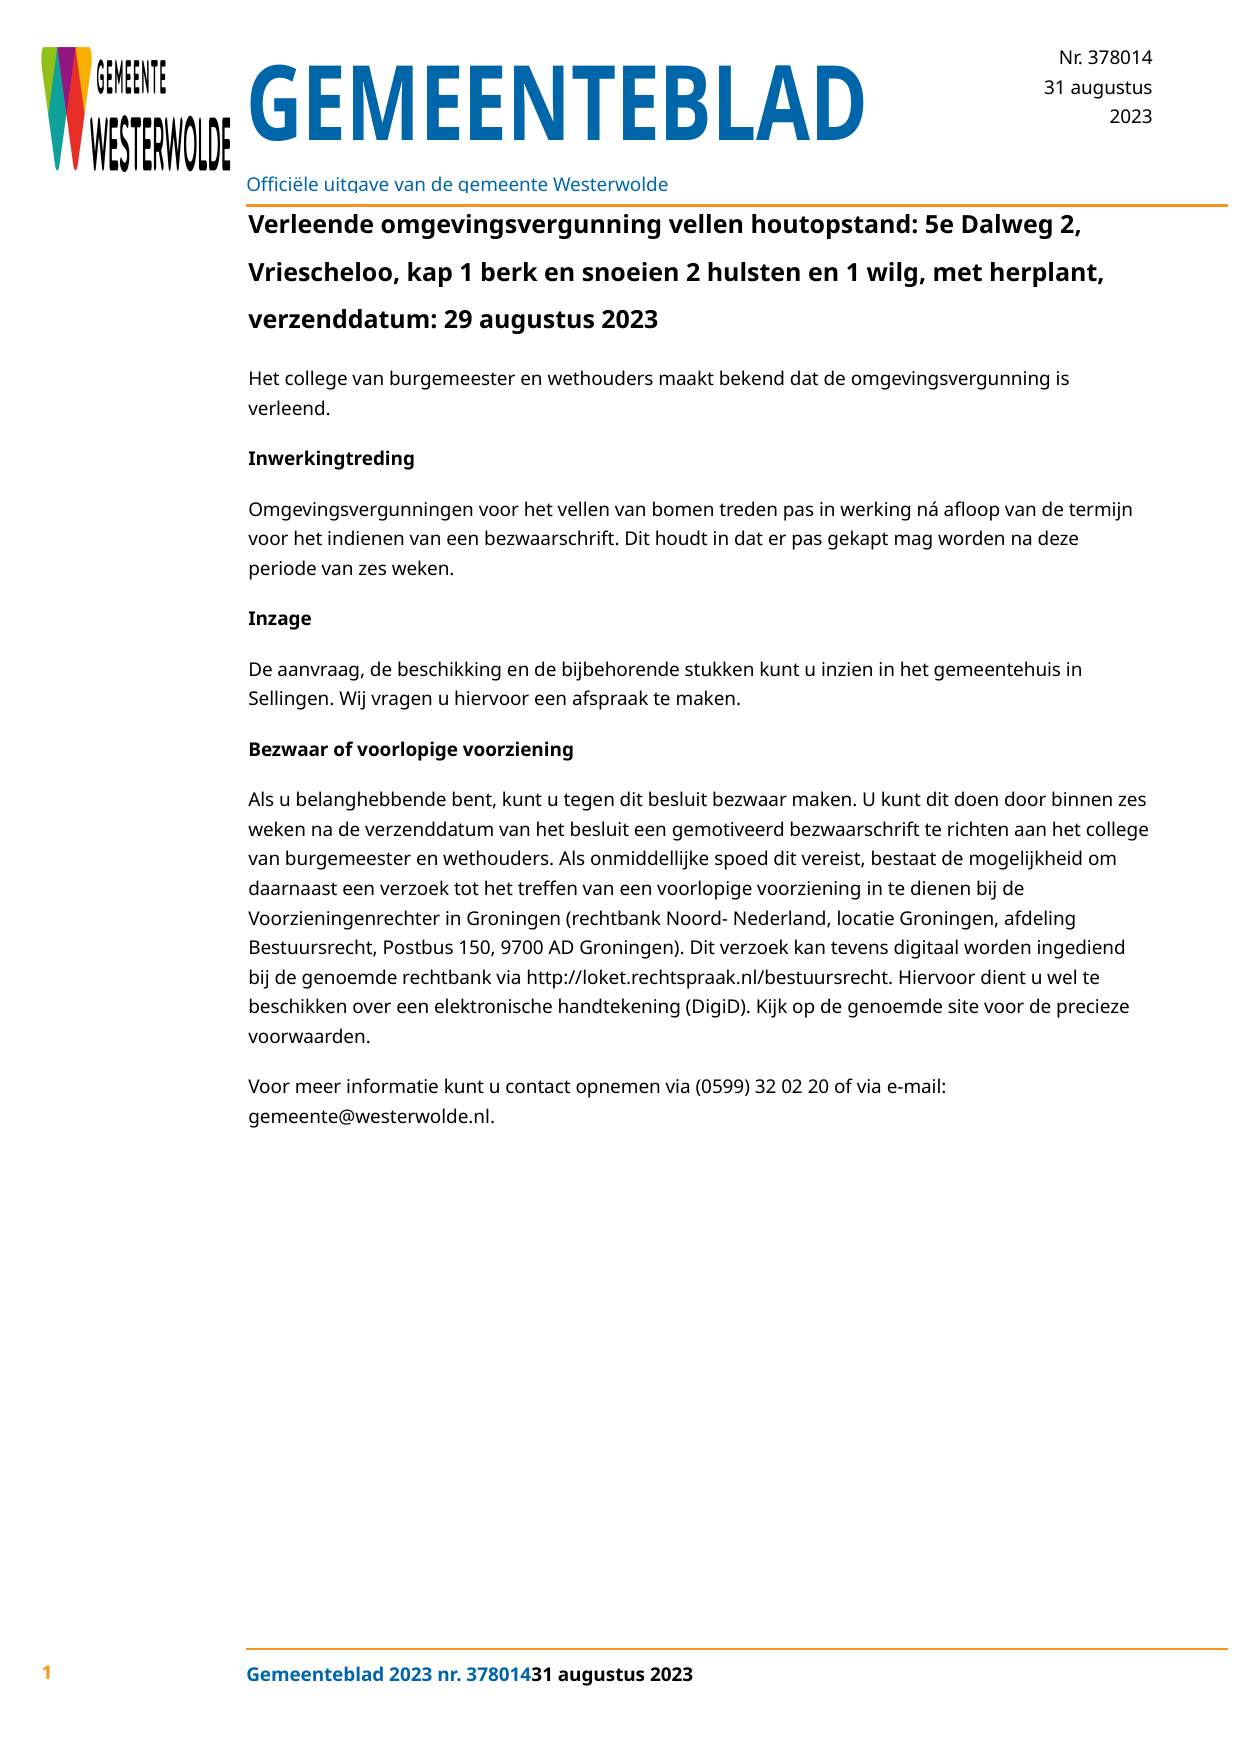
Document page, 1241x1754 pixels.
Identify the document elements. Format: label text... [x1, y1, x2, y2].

text Inwerkingtreding [248, 446, 1152, 471]
picture [41, 47, 231, 172]
text De aanvraag, de beschikking en de bijbehorende stukken kunt u inzien in het gemeentehuis in Sellingen. Wij vragen u hiervoor een afspraak te maken. [248, 656, 1152, 711]
text Voor meer informatie kunt u contact opnemen via (0599) 32 02 20 of via e-mail: gemeente@westerwolde.nl. [248, 1073, 1152, 1129]
text Bezwaar of voorlopige voorziening [248, 736, 1152, 762]
text Als u belanghebbende bent, kunt u tegen dit besluit bezwaar maken. U kunt dit doen door binnen zes weken na de verzenddatum van het besluit een gemotiveerd bezwaarschrift te richten aan het college van burgemeester en wethouders. Als onmiddellijke spoed dit vereist, bestaat de mogelijkheid om daarnaast een verzoek tot het treffen van een voorlopige voorziening in te dienen bij de Voorzieningenrechter in Groningen (rechtbank Noord- Nederland, locatie Groningen, afdeling Bestuursrecht, Postbus 150, 9700 AD Groningen). Dit verzoek kan tevens digitaal worden ingediend bij de genoemde rechtbank via http://loket.rechtspraak.nl/bestuursrecht. Hiervoor dient u wel te beschikken over een elektronische handtekening (DigiD). Kijk op de genoemde site voor de precieze voorwaarden. [248, 786, 1152, 1049]
text Verleende omgevingsvergunning vellen houtopstand: 5e Dalweg 2, Vriescheloo, kap 1 berk en snoeien 2 hulsten en 1 wilg, met herplant, verzenddatum: 29 augustus 2023 [248, 207, 1152, 336]
text Inzage [248, 606, 1152, 631]
text Het college van burgemeester en wethouders maakt bekend dat de omgevingsvergunning is verleend. [248, 366, 1152, 421]
text Omgevingsvergunningen voor het vellen van bomen treden pas in werking ná afloop van de termijn voor het indienen van een bezwaarschrift. Dit houdt in dat er pas gekapt mag worden na deze periode van zes weken. [248, 496, 1152, 581]
